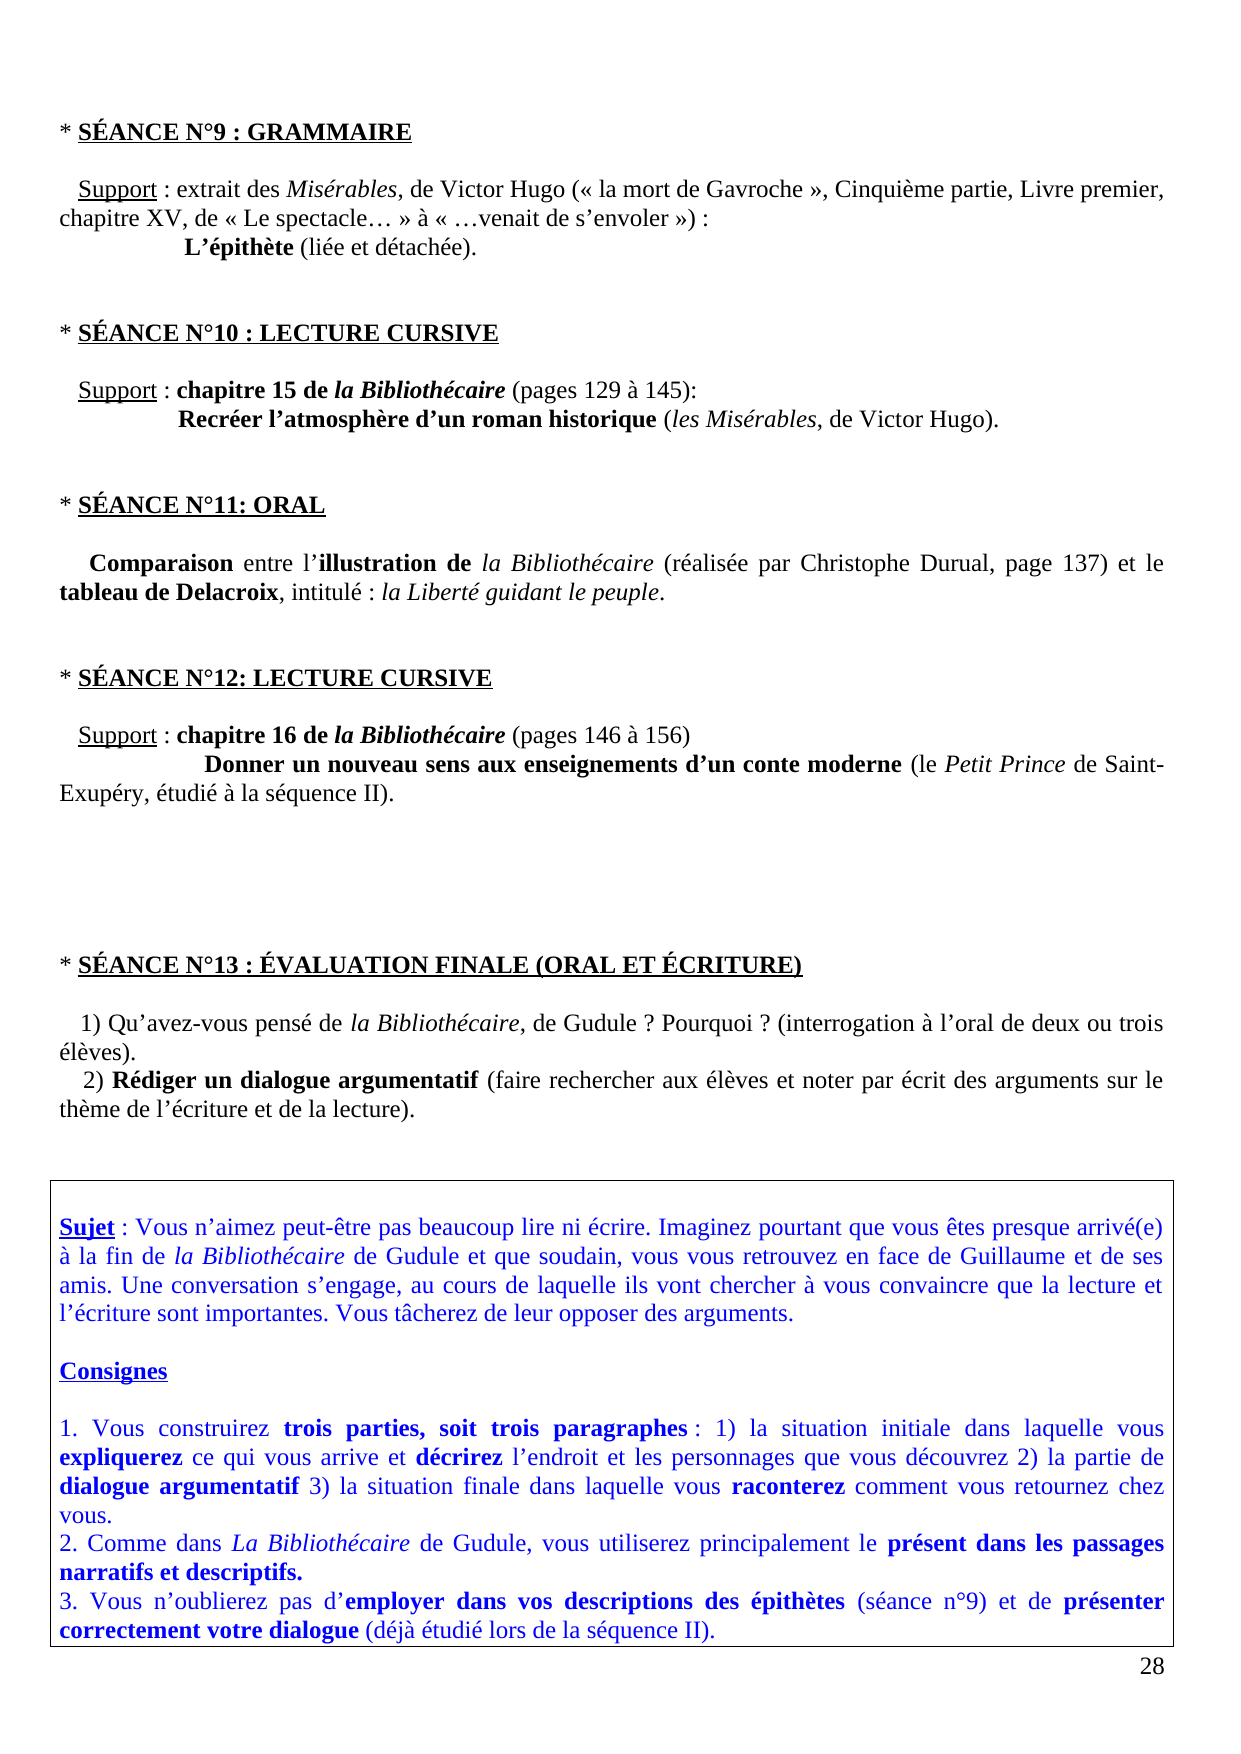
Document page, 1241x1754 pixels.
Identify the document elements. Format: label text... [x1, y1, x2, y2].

text Support : chapitre 16 de la Bibliothécaire (pages 146 à 156) [59, 720, 1164, 749]
text * SÉANCE N°13 : ÉVALUATION FINALE (ORAL ET ÉCRITURE) [59, 950, 1164, 979]
text 1) Qu’avez-vous pensé de la Bibliothécaire, de Gudule ? Pourquoi ? (interrogation à l’oral de deux ou trois élèves). [59, 1008, 1164, 1065]
text Consignes [59, 1356, 1164, 1385]
text 2. Comme dans La Bibliothécaire de Gudule, vous utiliserez principalement le présent dans les passages narratifs et descriptifs. [59, 1528, 1164, 1583]
text Recréer l’atmosphère d’un roman historique (les Misérables, de Victor Hugo). [59, 404, 1164, 433]
text * SÉANCE N°11: ORAL [59, 490, 1164, 519]
text Comparaison entre l’illustration de la Bibliothécaire (réalisée par Christophe Durual, page 137) et le tableau de Delacroix, intitulé : la Liberté guidant le peuple. [59, 548, 1164, 605]
text Support : chapitre 15 de la Bibliothécaire (pages 129 à 145): [59, 375, 1164, 404]
text 3. Vous n’oublierez pas d’employer dans vos descriptions des épithètes (séance n°9) et de présenter correctement votre dialogue (déjà étudié lors de la séquence II). [51, 1583, 1173, 1646]
text Donner un nouveau sens aux enseignements d’un conte moderne (le Petit Prince de Saint-Exupéry, étudié à la séquence II). [59, 749, 1164, 807]
text Sujet : Vous n’aimez peut-être pas beaucoup lire ni écrire. Imaginez pourtant que vous êtes presque arrivé(e) à la fin de la Bibliothécaire de Gudule et que soudain, vous vous retrouvez en face de Guillaume et de ses amis. Une conversation s’engage, au cours de laquelle ils vont chercher à vous convaincre que la lecture et l’écriture sont importantes. Vous tâcherez de leur opposer des arguments. [59, 1212, 1164, 1327]
text * SÉANCE N°12: LECTURE CURSIVE [59, 663, 1164, 692]
text * SÉANCE N°9 : GRAMMAIRE [59, 117, 1164, 145]
text L’épithète (liée et détachée). [59, 232, 1164, 260]
text * SÉANCE N°10 : LECTURE CURSIVE [59, 318, 1164, 347]
text Support : extrait des Misérables, de Victor Hugo (« la mort de Gavroche », Cinquième partie, Livre premier, chapitre XV, de « Le spectacle… » à « …venait de s’envoler ») : [59, 174, 1164, 232]
text 1. Vous construirez trois parties, soit trois paragraphes : 1) la situation initiale dans laquelle vous expliquerez ce qui vous arrive et décrirez l’endroit et les personnages que vous découvrez 2) la partie de dialogue argumentatif 3) la situation finale dans laquelle vous raconterez comment vous retournez chez vous. [59, 1413, 1164, 1528]
text 2) Rédiger un dialogue argumentatif (faire rechercher aux élèves et noter par écrit des arguments sur le thème de l’écriture et de la lecture). [59, 1065, 1164, 1123]
